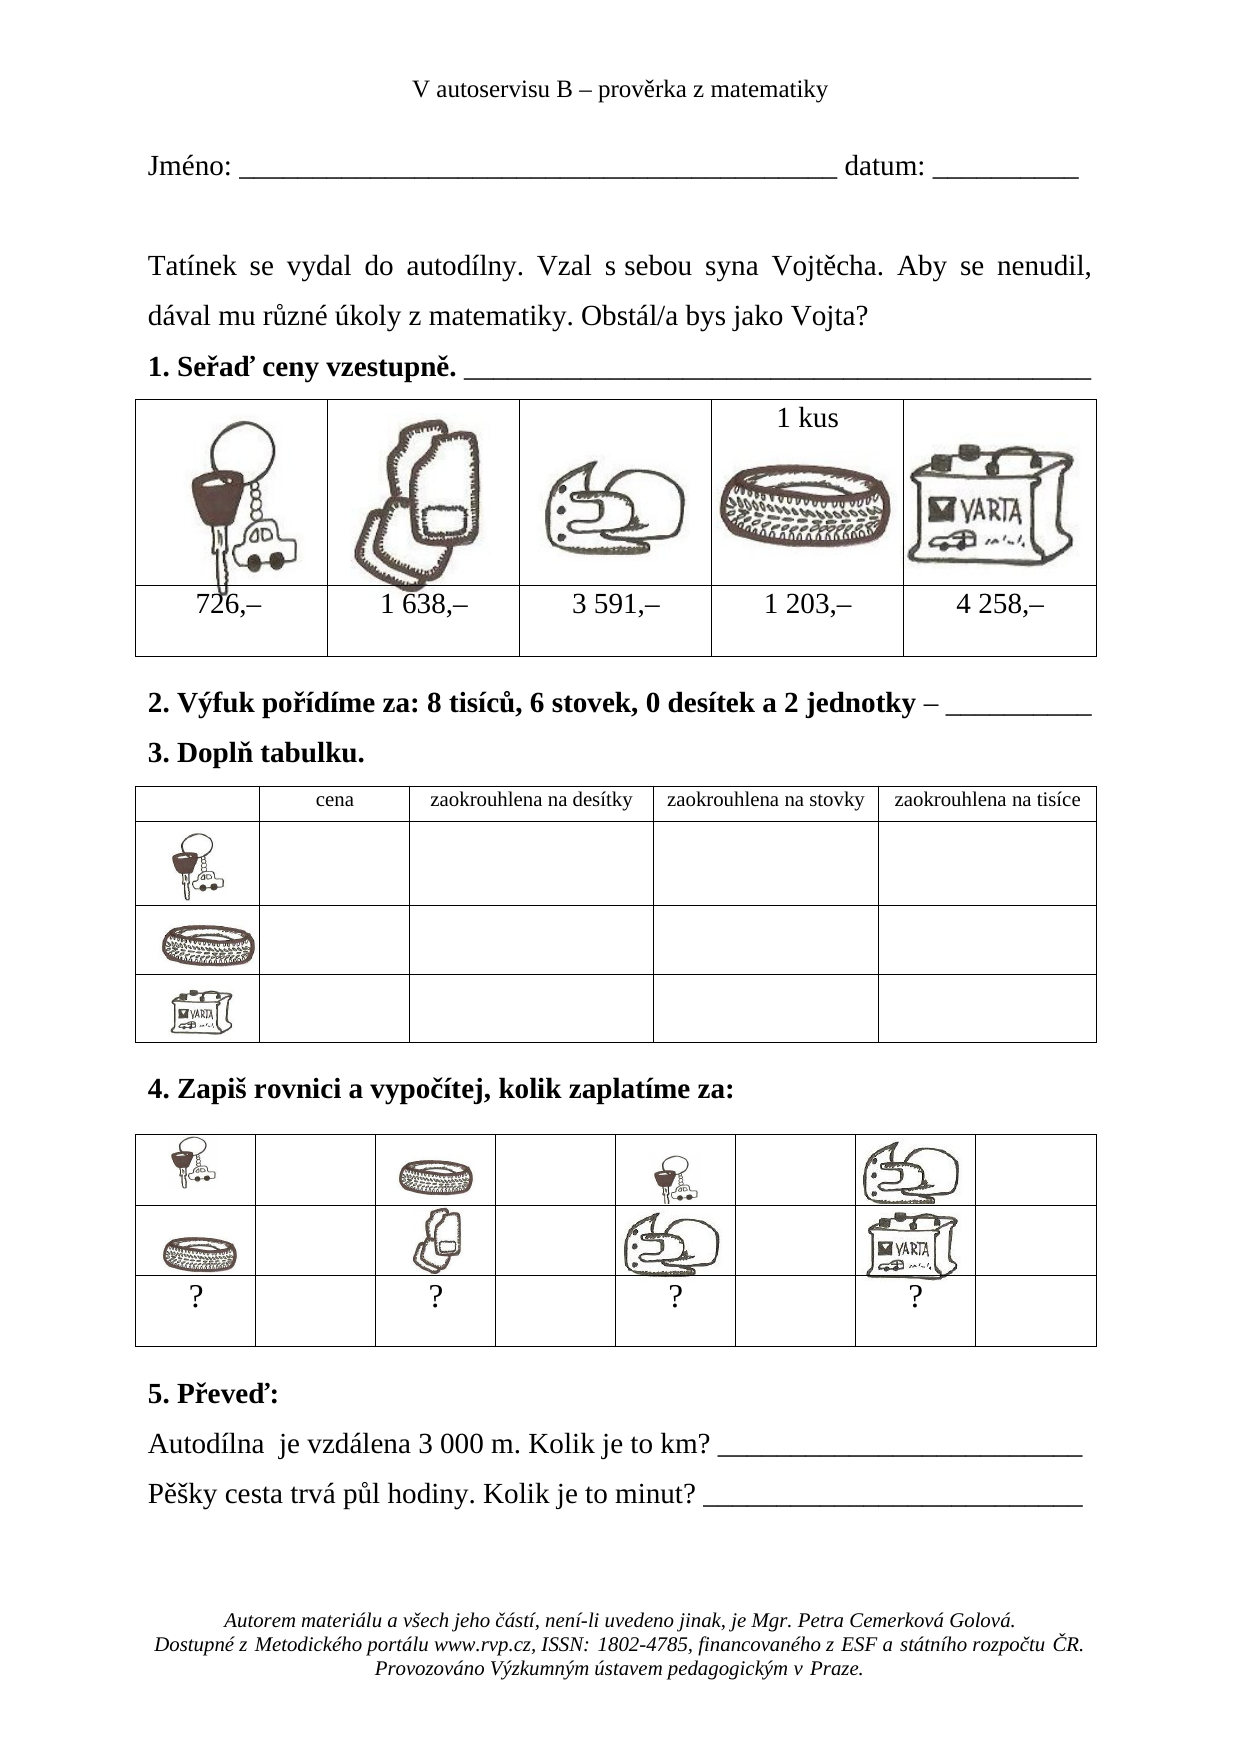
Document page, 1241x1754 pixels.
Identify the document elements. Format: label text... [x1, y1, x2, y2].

table_cell [260, 975, 409, 1042]
table_header [136, 400, 327, 585]
table_cell ? [856, 1276, 975, 1346]
table_header [256, 1135, 375, 1204]
table_header zaokrouhlena na stovky [654, 787, 878, 821]
table_header [736, 1135, 855, 1204]
text 5. Převeď: [148, 1376, 1093, 1409]
table_cell 4 258,– [904, 586, 1096, 656]
picture [411, 1206, 465, 1275]
table_cell [654, 822, 878, 905]
text 4. Zapiš rovnici a vypočítej, kolik zaplatíme za: [148, 1071, 1093, 1105]
table_cell [723, 1206, 735, 1275]
table_header cena [260, 787, 409, 821]
table_cell 726,– [136, 586, 327, 656]
text 2. Výfuk pořídíme za: 8 tisíců, 6 stovek, 0 desítek a 2 jednotky – __________ [148, 685, 1093, 719]
picture [167, 1135, 218, 1189]
table_cell [256, 1276, 375, 1346]
picture [182, 586, 306, 598]
text Pěšky cesta trvá půl hodiny. Kolik je to minut? __________________________ [148, 1477, 1093, 1510]
table_cell [465, 1206, 495, 1275]
table_header [520, 400, 711, 585]
text Autodílna je vzdálena 3 000 m. Kolik je to km? _________________________ [148, 1426, 1093, 1460]
picture [350, 586, 491, 598]
table_cell [963, 1206, 975, 1275]
picture [158, 919, 258, 971]
table_header [376, 1135, 495, 1204]
picture [861, 1206, 963, 1275]
table_cell [736, 1206, 855, 1275]
table_cell [879, 975, 1096, 1042]
table_cell ? [376, 1276, 495, 1346]
table_header [496, 1135, 615, 1204]
table_cell ? [136, 1276, 255, 1346]
table_cell [410, 822, 653, 905]
table_cell [496, 1276, 615, 1346]
table_cell [976, 1206, 1096, 1275]
picture [713, 451, 898, 557]
table_cell ? [616, 1276, 735, 1346]
table_header [136, 787, 259, 821]
picture [536, 451, 691, 569]
table_cell [136, 906, 259, 973]
text Tatínek se vydal do autodílny. Vzal s sebou syna Vojtěcha. Aby se nenudil, dával mu různé úkoly z matematiky. Obstál/a bys jako Vojta? [148, 248, 1093, 332]
table_cell [410, 906, 653, 973]
picture [396, 1154, 476, 1199]
table_cell [260, 822, 409, 905]
table_header 1 kus [712, 400, 903, 585]
text 1. Seřaď ceny vzestupně. ___________________________________________ [148, 349, 1093, 382]
picture [617, 1276, 723, 1286]
table_header zaokrouhlena na tisíce [879, 787, 1096, 821]
picture [904, 432, 1084, 576]
table_cell [856, 1206, 861, 1275]
table_cell [256, 1206, 375, 1275]
picture [167, 985, 236, 1038]
table_cell [654, 906, 878, 973]
picture [617, 1206, 723, 1275]
table_cell [410, 975, 653, 1042]
table_header [136, 1135, 255, 1204]
table_cell [879, 906, 1096, 973]
picture [861, 1276, 963, 1285]
picture [650, 1153, 701, 1204]
table_cell [736, 1276, 855, 1346]
table_cell [136, 1206, 255, 1275]
table_cell [976, 1276, 1096, 1346]
table_header [963, 1135, 975, 1204]
picture [856, 1135, 963, 1205]
picture [160, 1231, 240, 1275]
table_cell [260, 906, 409, 973]
picture [899, 432, 903, 576]
picture [182, 413, 306, 585]
table_header [328, 400, 519, 585]
table_cell [879, 822, 1096, 905]
text Jméno: _________________________________________ datum: __________ [148, 148, 1093, 181]
table_cell [136, 975, 259, 1042]
table_header zaokrouhlena na desítky [410, 787, 653, 821]
table_cell [136, 822, 259, 905]
table_cell 1 638,– [328, 586, 519, 656]
table_header [976, 1135, 1096, 1204]
table_header [904, 400, 1096, 585]
picture [167, 830, 228, 901]
table_cell 3 591,– [520, 586, 711, 656]
table_cell 1 203,– [712, 586, 903, 656]
table_cell [654, 975, 878, 1042]
text 3. Doplň tabulku. [148, 736, 1093, 769]
table_cell [496, 1206, 615, 1275]
table_cell [376, 1206, 411, 1275]
table_header [616, 1135, 735, 1204]
picture [350, 413, 491, 585]
